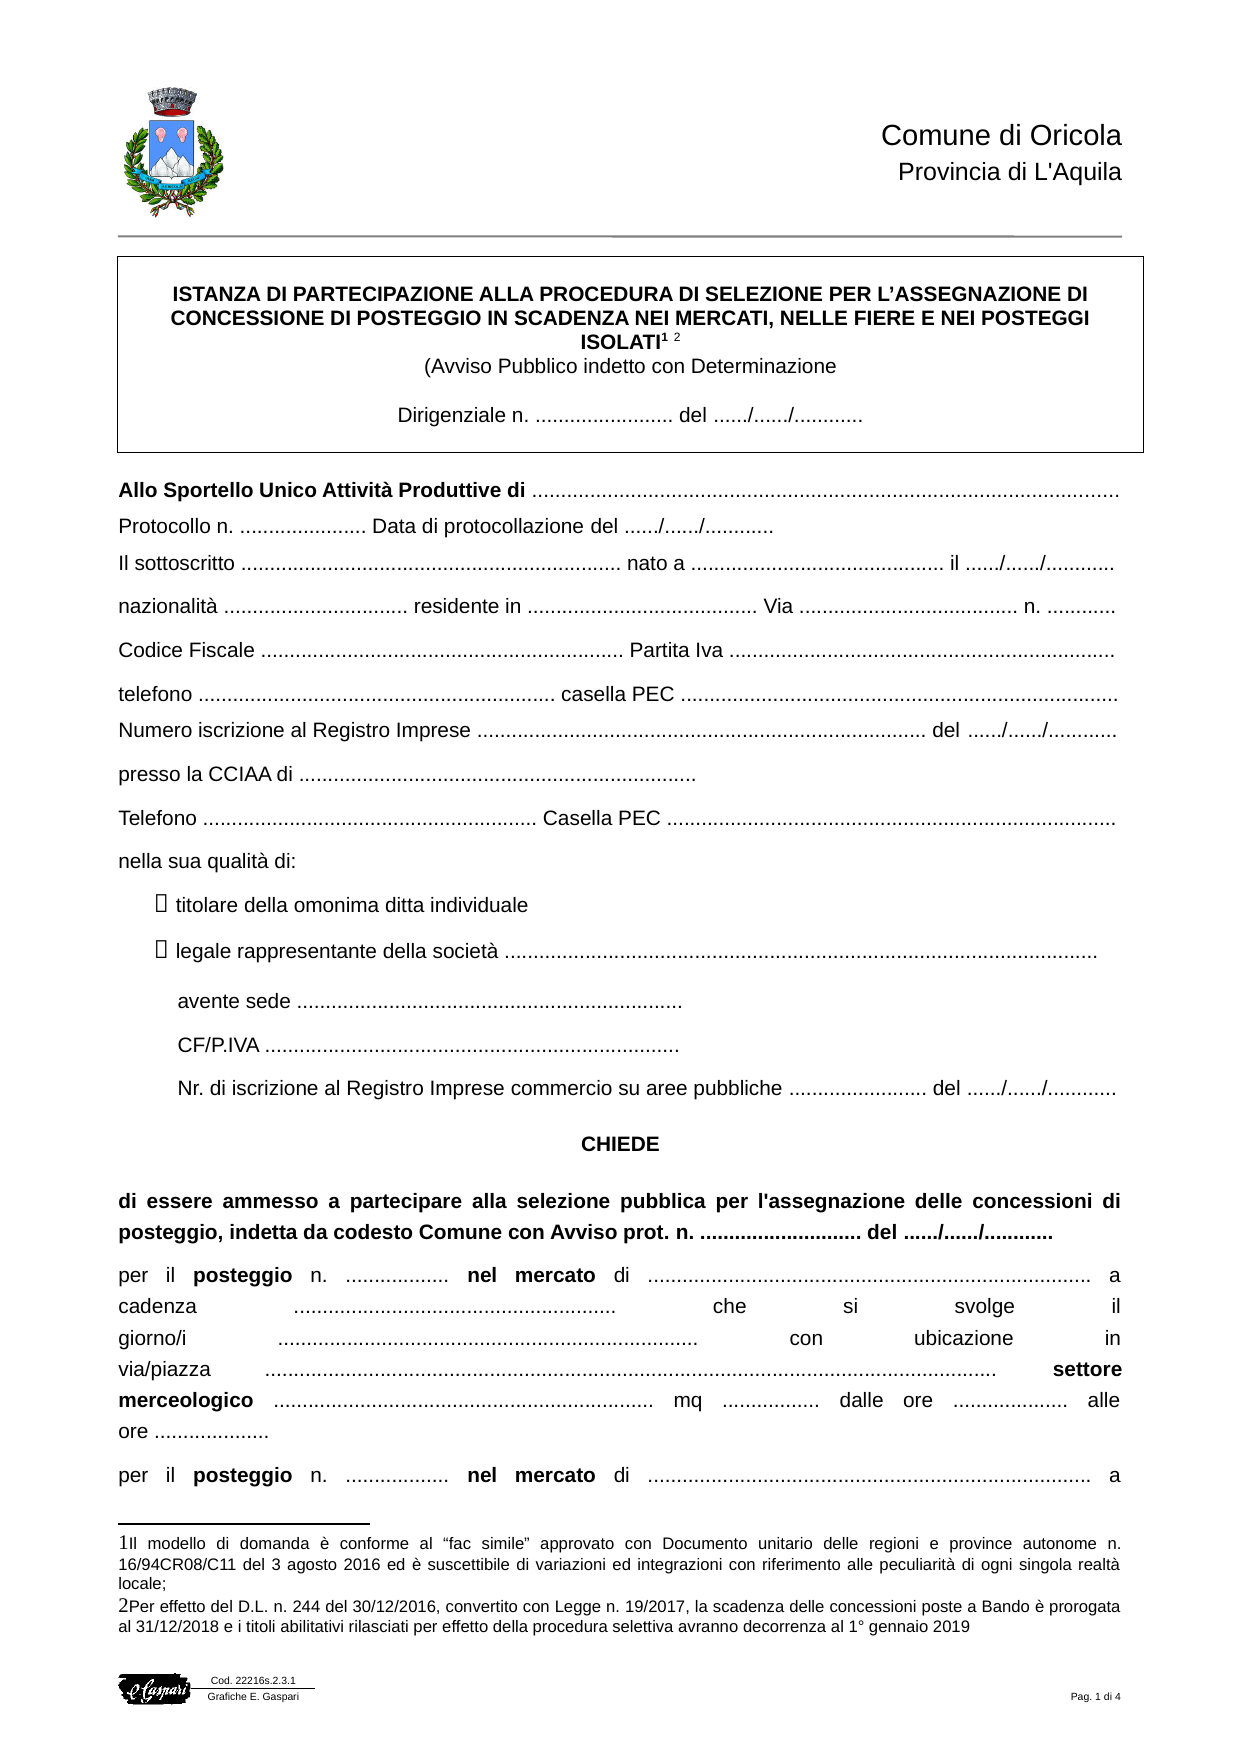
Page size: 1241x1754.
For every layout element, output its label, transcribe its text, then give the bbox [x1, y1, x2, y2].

text telefono .............................................................. casella PEC ............................................................................ [118, 682, 1122, 706]
text di essere ammesso a partecipare alla selezione pubblica per l'assegnazione delle concessioni di posteggio, indetta da codesto Comune con Avviso prot. n. ............................ del ....../....../............ [118, 1188, 1122, 1243]
picture [117, 1672, 191, 1705]
text  legale rappresentante della società ....................................................................................................... [153, 932, 1122, 966]
picture [122, 87, 224, 219]
text CF/P.IVA ........................................................................ [177, 1032, 1122, 1056]
text Codice Fiscale ............................................................... Partita Iva ................................................................... [118, 638, 1122, 662]
text per il posteggio n. .................. nel mercato di ............................................................................. a [118, 1463, 1122, 1487]
text  titolare della omonima ditta individuale [153, 886, 1122, 919]
text Il sottoscritto .................................................................. nato a ............................................ il ....../....../............ [118, 551, 1122, 575]
text Numero iscrizione al Registro Imprese .............................................................................. del ....../....../............ [118, 718, 1122, 742]
text presso la CCIAA di ..................................................................... [118, 762, 1122, 786]
text Comune di Oricola [224, 118, 1122, 152]
text Telefono .......................................................... Casella PEC .............................................................................. [118, 805, 1122, 829]
text nazionalità ................................ residente in ........................................ Via ...................................... n. ............ [118, 594, 1122, 618]
text Provincia di L'Aquila [224, 157, 1122, 185]
text Protocollo n. ...................... Data di protocollazione del ....../....../............ [118, 514, 1122, 538]
text per il posteggio n. .................. nel mercato di ............................................................................. a cadenza ........................................................ che si svolge il giorno/i ......................................................................... con ubicazione in via/piazza ............................................................................................................................... settore merceologico .................................................................. mq ................. dalle ore .................... alle ore .................... [118, 1263, 1122, 1443]
table_header ISTANZA DI PARTECIPAZIONE ALLA PROCEDURA DI SELEZIONE PER L’ASSEGNAZIONE DI CONCESSIONE DI POSTEGGIO IN SCADENZA NEI MERCATI, NELLE FIERE E NEI POSTEGGI ISOLATI (Avviso Pubblico indetto con Determinazione Dirigenziale n. ........................ del ....../....../............ [118, 257, 1143, 452]
text Nr. di iscrizione al Registro Imprese commercio su aree pubbliche ........................ del ....../....../............ [177, 1076, 1122, 1100]
text CHIEDE [118, 1132, 1122, 1156]
text avente sede ................................................................... [177, 989, 1122, 1013]
text Allo Sportello Unico Attività Produttive di [118, 478, 1122, 502]
text nella sua qualità di: [118, 849, 1122, 873]
